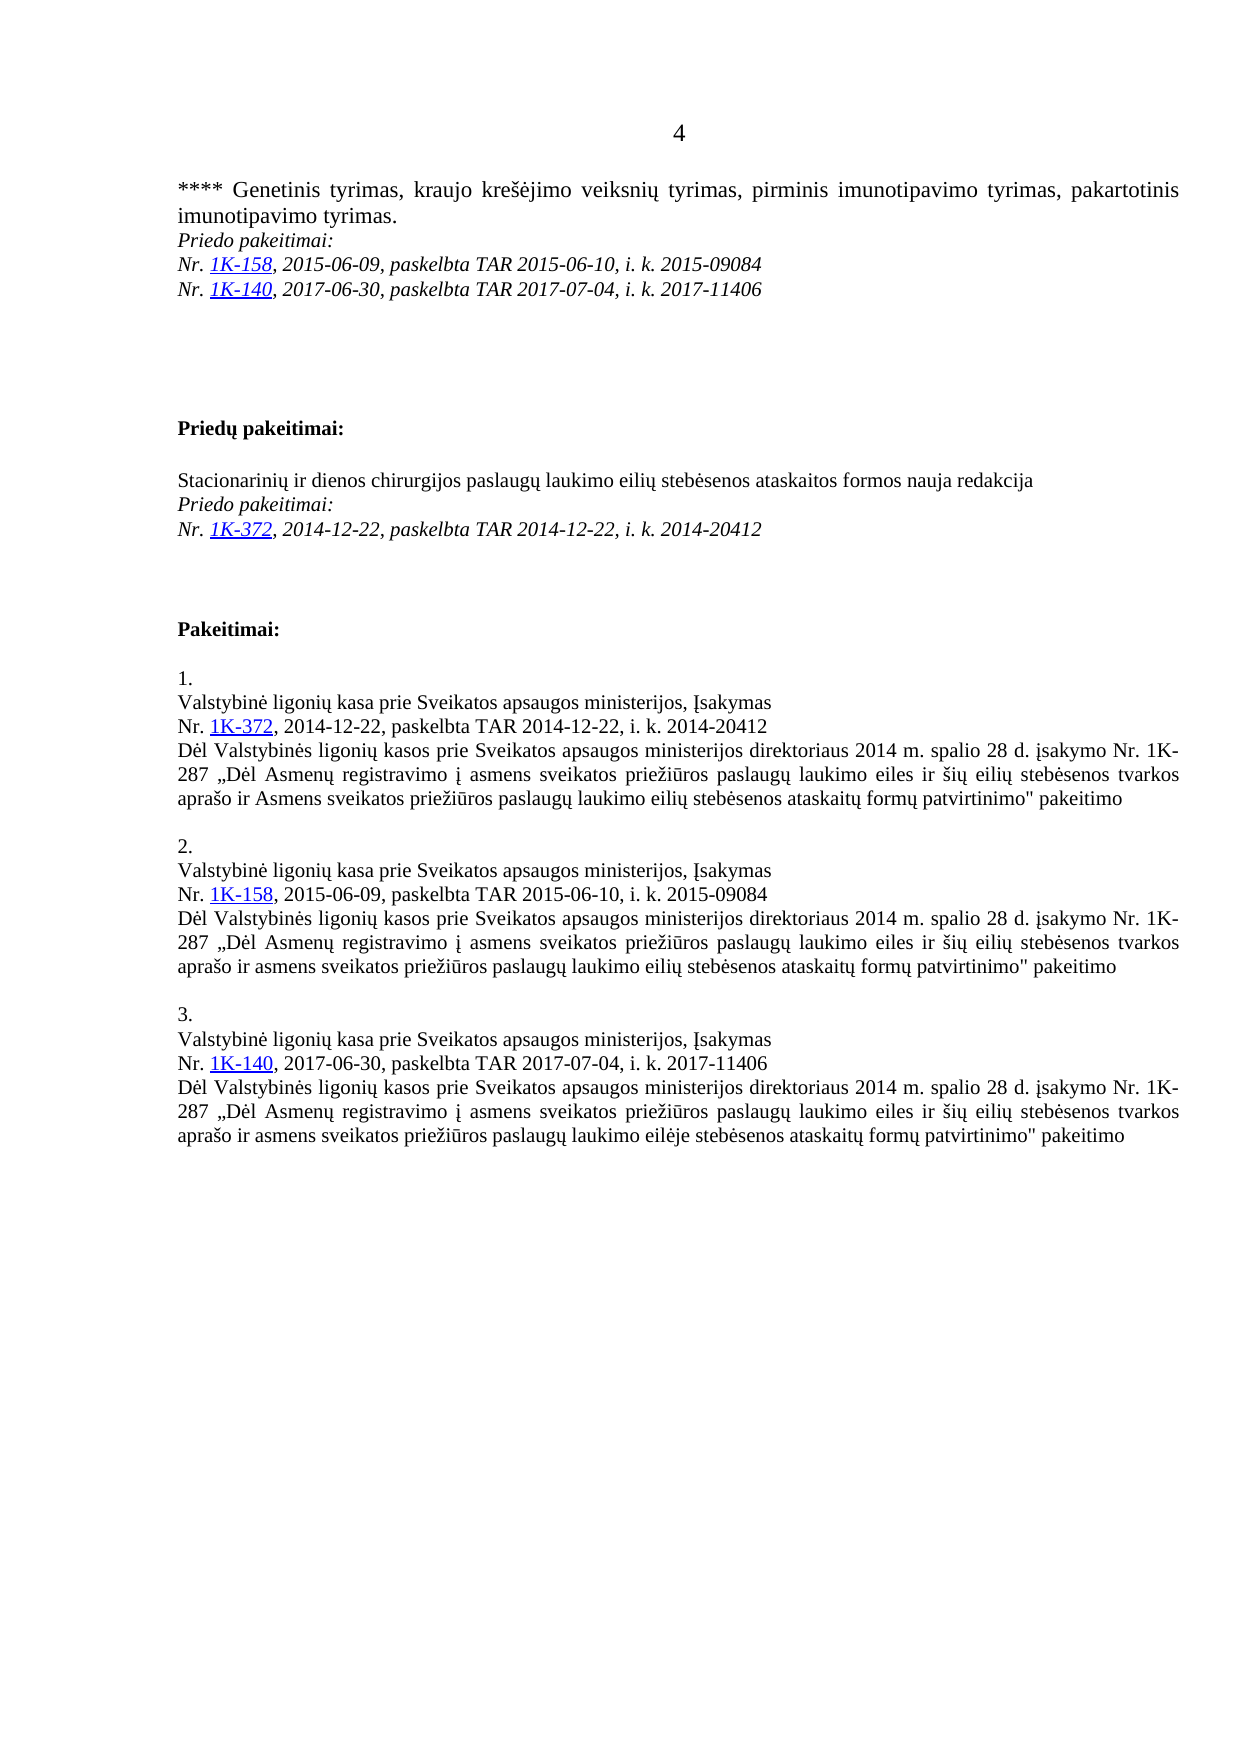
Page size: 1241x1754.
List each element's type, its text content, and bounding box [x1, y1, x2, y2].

text 3. [177, 1002, 1181, 1026]
text **** Genetinis tyrimas, kraujo krešėjimo veiksnių tyrimas, pirminis imunotipavimo tyrimas, pakartotinis imunotipavimo tyrimas. [177, 176, 1181, 228]
text Dėl Valstybinės ligonių kasos prie Sveikatos apsaugos ministerijos direktoriaus 2014 m. spalio 28 d. įsakymo Nr. 1K-287 „Dėl Asmenų registravimo į asmens sveikatos priežiūros paslaugų laukimo eiles ir šių eilių stebėsenos tvarkos aprašo ir Asmens sveikatos priežiūros paslaugų laukimo eilių stebėsenos ataskaitų formų patvirtinimo" pakeitimo [177, 738, 1181, 810]
text Nr. 1K-158, 2015-06-09, paskelbta TAR 2015-06-10, i. k. 2015-09084 [177, 252, 1181, 276]
text Nr. 1K-140, 2017-06-30, paskelbta TAR 2017-07-04, i. k. 2017-11406 [177, 1051, 1181, 1074]
text Stacionarinių ir dienos chirurgijos paslaugų laukimo eilių stebėsenos ataskaitos formos nauja redakcija [177, 468, 1181, 492]
text Valstybinė ligonių kasa prie Sveikatos apsaugos ministerijos, Įsakymas [177, 858, 1181, 882]
text Nr. 1K-372, 2014-12-22, paskelbta TAR 2014-12-22, i. k. 2014-20412 [177, 516, 1181, 541]
text 1. [177, 666, 1181, 689]
text Valstybinė ligonių kasa prie Sveikatos apsaugos ministerijos, Įsakymas [177, 689, 1181, 714]
text Priedo pakeitimai: [177, 492, 1181, 516]
text Nr. 1K-158, 2015-06-09, paskelbta TAR 2015-06-10, i. k. 2015-09084 [177, 882, 1181, 906]
text Priedo pakeitimai: [177, 228, 1181, 252]
text Pakeitimai: [177, 617, 1181, 641]
text Nr. 1K-140, 2017-06-30, paskelbta TAR 2017-07-04, i. k. 2017-11406 [177, 276, 1181, 301]
text Valstybinė ligonių kasa prie Sveikatos apsaugos ministerijos, Įsakymas [177, 1026, 1181, 1051]
text Dėl Valstybinės ligonių kasos prie Sveikatos apsaugos ministerijos direktoriaus 2014 m. spalio 28 d. įsakymo Nr. 1K-287 „Dėl Asmenų registravimo į asmens sveikatos priežiūros paslaugų laukimo eiles ir šių eilių stebėsenos tvarkos aprašo ir asmens sveikatos priežiūros paslaugų laukimo eilių stebėsenos ataskaitų formų patvirtinimo" pakeitimo [177, 906, 1181, 978]
text Priedų pakeitimai: [177, 416, 1181, 439]
text 2. [177, 834, 1181, 858]
text Nr. 1K-372, 2014-12-22, paskelbta TAR 2014-12-22, i. k. 2014-20412 [177, 714, 1181, 738]
text Dėl Valstybinės ligonių kasos prie Sveikatos apsaugos ministerijos direktoriaus 2014 m. spalio 28 d. įsakymo Nr. 1K-287 „Dėl Asmenų registravimo į asmens sveikatos priežiūros paslaugų laukimo eiles ir šių eilių stebėsenos tvarkos aprašo ir asmens sveikatos priežiūros paslaugų laukimo eilėje stebėsenos ataskaitų formų patvirtinimo" pakeitimo [177, 1074, 1181, 1147]
